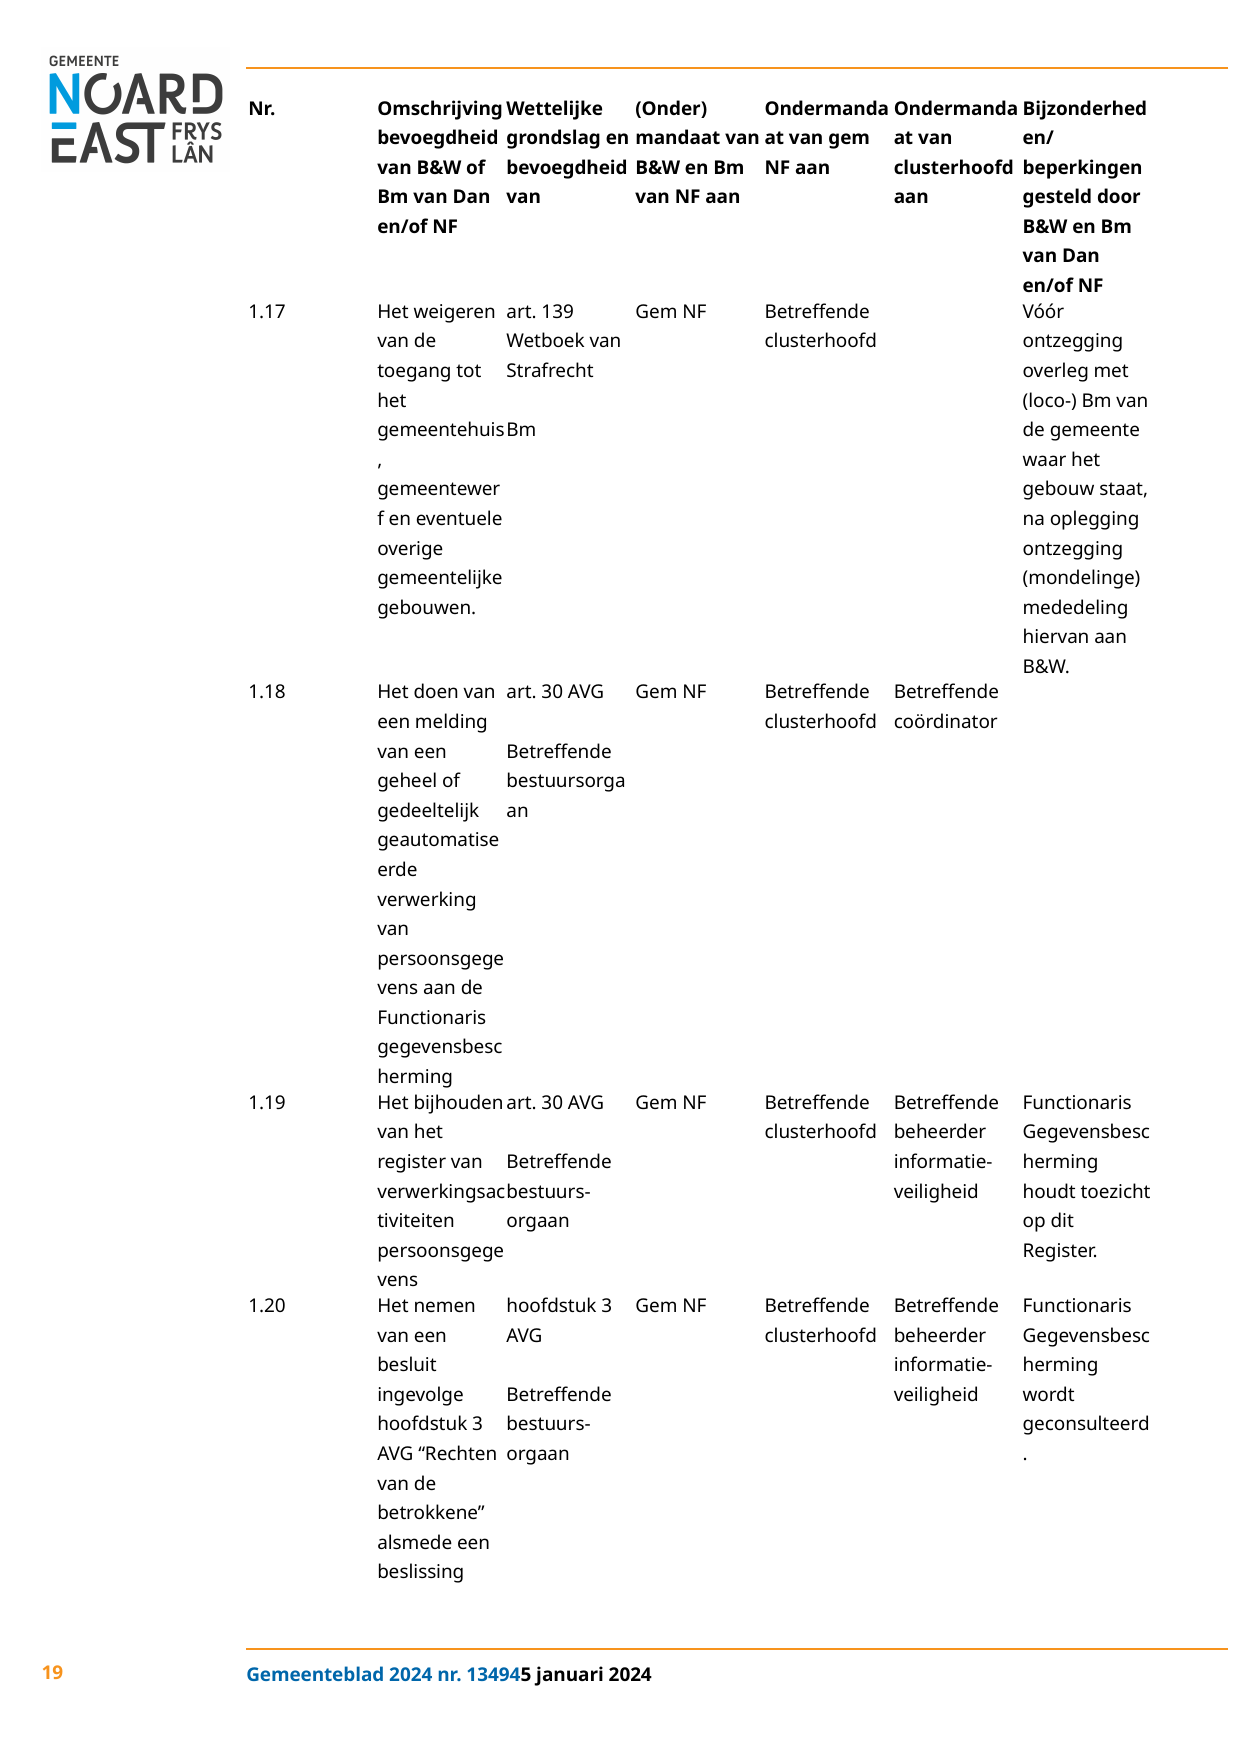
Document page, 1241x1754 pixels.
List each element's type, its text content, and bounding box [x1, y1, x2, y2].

table_cell art. 30 AVG Betreffende bestuurs-orgaan [506, 1089, 635, 1292]
table_cell 1.20 [248, 1292, 377, 1584]
table_cell Gem NF [635, 298, 764, 679]
table_cell Betreffende coördinator [894, 679, 1022, 1089]
table_cell Het doen van een melding van een geheel of gedeeltelijk geautomatiseerde verwerking van persoonsgegevens aan de Functionaris gegevensbescherming [377, 679, 506, 1089]
table_cell Betreffende clusterhoofd [764, 679, 893, 1089]
table_cell art. 30 AVG Betreffende bestuursorgaan [506, 679, 635, 1089]
table_cell [1023, 679, 1152, 1089]
table_cell Betreffende clusterhoofd [764, 298, 893, 679]
table_cell Gem NF [635, 679, 764, 1089]
table_cell 1.19 [248, 1089, 377, 1292]
table_cell 1.18 [248, 679, 377, 1089]
table_cell Functionaris Gegevensbescherming houdt toezicht op dit Register. [1023, 1089, 1152, 1292]
table_cell Betreffende clusterhoofd [764, 1089, 893, 1292]
picture [41, 47, 231, 172]
table_cell Gem NF [635, 1089, 764, 1292]
table_cell Het bijhouden van het register van verwerkingsactiviteiten persoonsgegevens [377, 1089, 506, 1292]
table_cell Het nemen van een besluit ingevolge hoofdstuk 3 AVG “Rechten van de betrokkene” alsmede een beslissing [377, 1292, 506, 1584]
table_cell hoofdstuk 3 AVG Betreffende bestuurs-orgaan [506, 1292, 635, 1584]
table_header (Onder) mandaat van B&W en Bm van NF aan [635, 95, 764, 298]
table_cell Functionaris Gegevensbescherming wordt geconsulteerd. [1023, 1292, 1152, 1584]
table_cell Betreffende beheerder informatie-veiligheid [894, 1089, 1022, 1292]
table_cell Betreffende clusterhoofd [764, 1292, 893, 1584]
table_cell Het weigeren van de toegang tot het gemeentehuis, gemeentewerf en eventuele overige gemeentelijke gebouwen. [377, 298, 506, 679]
table_header Ondermandaat van gem NF aan [764, 95, 893, 298]
table_cell [894, 298, 1022, 679]
table_header Wettelijke grondslag en bevoegdheid van [506, 95, 635, 298]
table_header Bijzonderheden/beperkingen gesteld door B&W en Bm van Dan en/of NF [1023, 95, 1152, 298]
table_header Ondermandaat van clusterhoofd aan [894, 95, 1022, 298]
table_cell 1.17 [248, 298, 377, 679]
table_header Omschrijving bevoegdheid van B&W of Bm van Dan en/of NF [377, 95, 506, 298]
table_cell Gem NF [635, 1292, 764, 1584]
table_cell Betreffende beheerder informatie-veiligheid [894, 1292, 1022, 1584]
table_header Nr. [248, 95, 377, 298]
table_cell art. 139 Wetboek van Strafrecht Bm [506, 298, 635, 679]
table_cell Vóór ontzegging overleg met (loco-) Bm van de gemeente waar het gebouw staat, na oplegging ontzegging (mondelinge) mededeling hiervan aan B&W. [1023, 298, 1152, 679]
